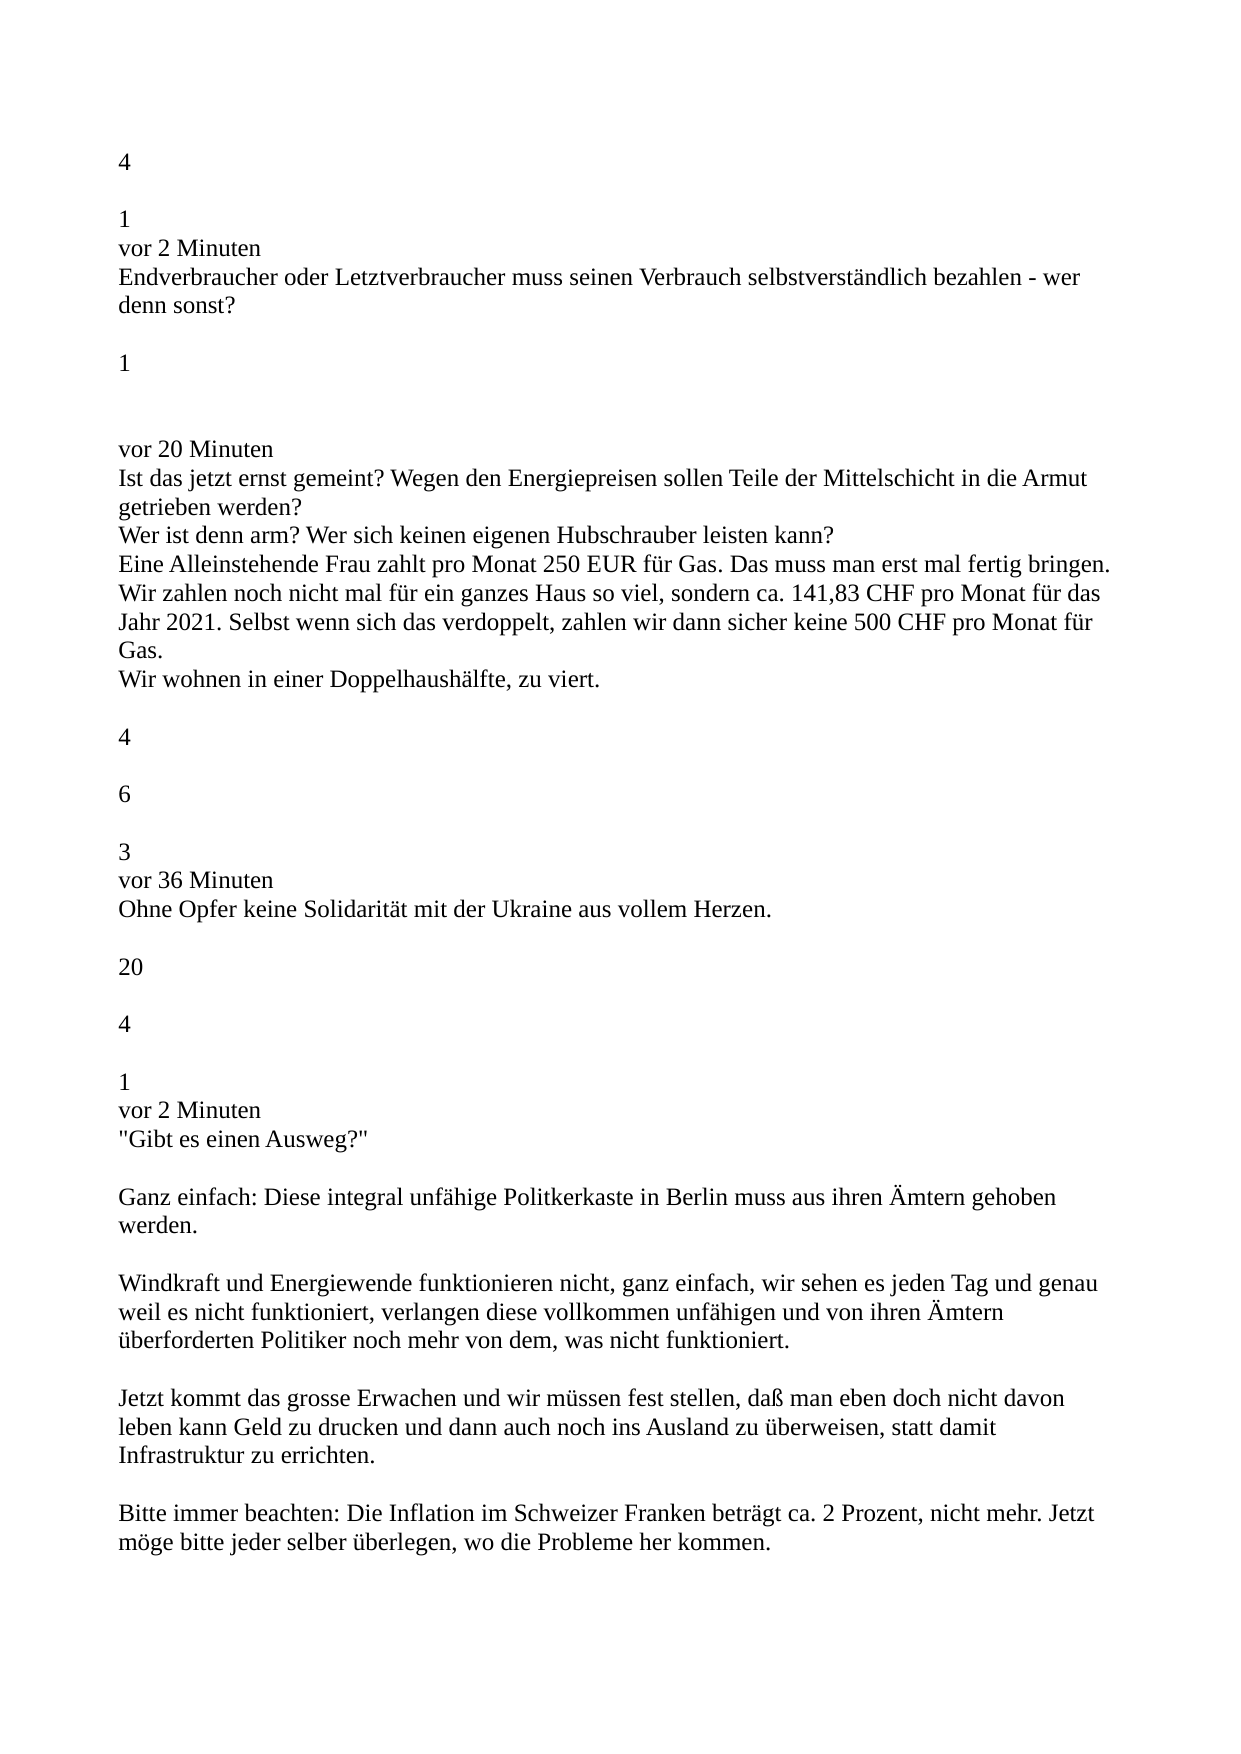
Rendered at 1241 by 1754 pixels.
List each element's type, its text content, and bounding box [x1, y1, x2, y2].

text vor 20 Minuten [118, 434, 1122, 463]
text Windkraft und Energiewende funktionieren nicht, ganz einfach, wir sehen es jeden Tag und genau weil es nicht funktioniert, verlangen diese vollkommen unfähigen und von ihren Ämtern überforderten Politiker noch mehr von dem, was nicht funktioniert. [118, 1268, 1122, 1354]
text 6 [118, 779, 1122, 808]
text Endverbraucher oder Letztverbraucher muss seinen Verbrauch selbstverständlich bezahlen - wer denn sonst? [118, 262, 1122, 319]
text Ohne Opfer keine Solidarität mit der Ukraine aus vollem Herzen. [118, 894, 1122, 923]
text "Gibt es einen Ausweg?" [118, 1124, 1122, 1153]
text 4 [118, 147, 1122, 176]
text Wir wohnen in einer Doppelhaushälfte, zu viert. [118, 664, 1122, 693]
text Wer ist denn arm? Wer sich keinen eigenen Hubschrauber leisten kann? [118, 521, 1122, 549]
text Bitte immer beachten: Die Inflation im Schweizer Franken beträgt ca. 2 Prozent, nicht mehr. Jetzt möge bitte jeder selber überlegen, wo die Probleme her kommen. [118, 1498, 1122, 1556]
text Ganz einfach: Diese integral unfähige Politkerkaste in Berlin muss aus ihren Ämtern gehoben werden. [118, 1182, 1122, 1239]
text Jetzt kommt das grosse Erwachen und wir müssen fest stellen, daß man eben doch nicht davon leben kann Geld zu drucken und dann auch noch ins Ausland zu überweisen, statt damit Infrastruktur zu errichten. [118, 1383, 1122, 1469]
text 1 [118, 1067, 1122, 1096]
text Eine Alleinstehende Frau zahlt pro Monat 250 EUR für Gas. Das muss man erst mal fertig bringen. Wir zahlen noch nicht mal für ein ganzes Haus so viel, sondern ca. 141,83 CHF pro Monat für das Jahr 2021. Selbst wenn sich das verdoppelt, zahlen wir dann sicher keine 500 CHF pro Monat für Gas. [118, 549, 1122, 664]
text 4 [118, 1009, 1122, 1038]
text 1 [118, 348, 1122, 377]
text Ist das jetzt ernst gemeint? Wegen den Energiepreisen sollen Teile der Mittelschicht in die Armut getrieben werden? [118, 463, 1122, 521]
text 20 [118, 952, 1122, 981]
text vor 2 Minuten [118, 1096, 1122, 1124]
text 1 [118, 204, 1122, 233]
text 4 [118, 722, 1122, 751]
text 3 [118, 837, 1122, 866]
text vor 36 Minuten [118, 866, 1122, 894]
text vor 2 Minuten [118, 233, 1122, 262]
